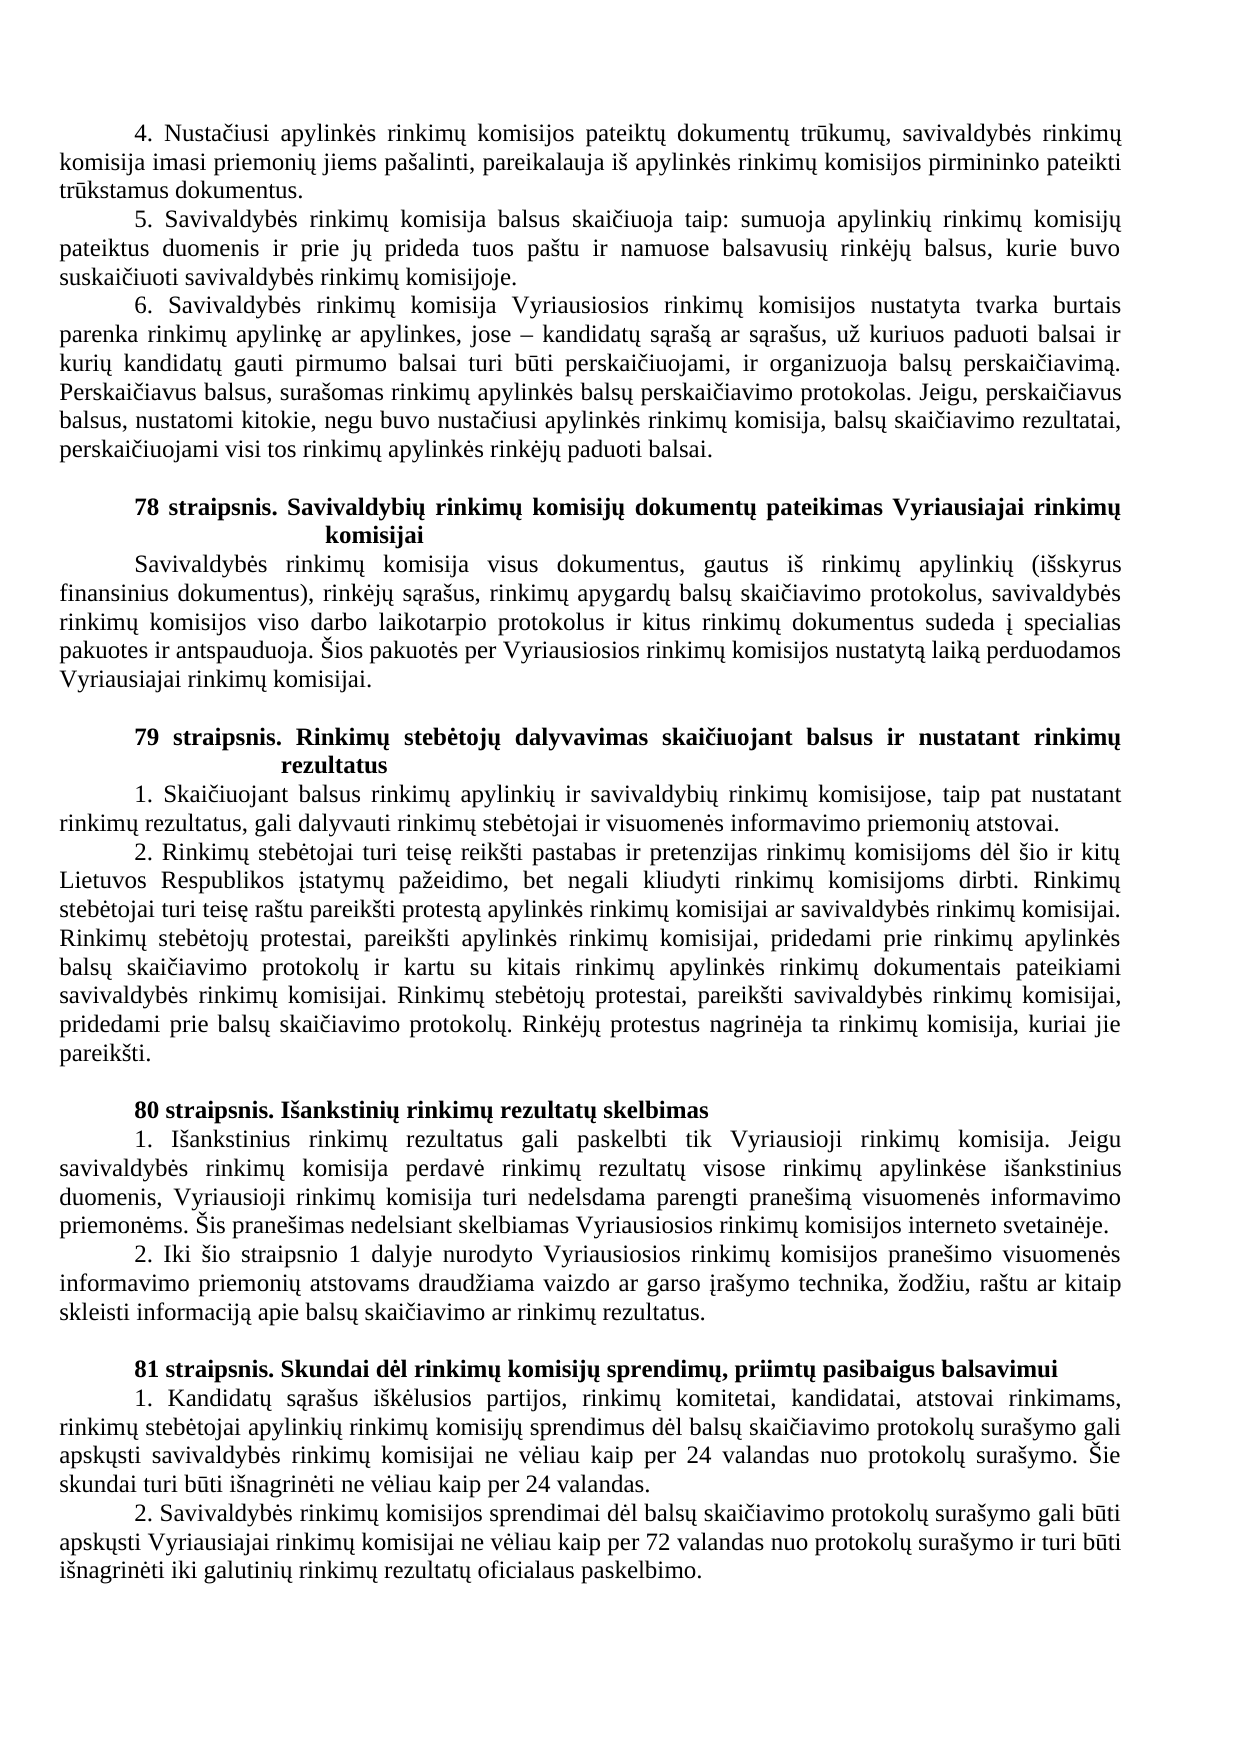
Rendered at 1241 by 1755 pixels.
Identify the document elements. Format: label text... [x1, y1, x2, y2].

text 2. Rinkimų stebėtojai turi teisę reikšti pastabas ir pretenzijas rinkimų komisijoms dėl šio ir kitų Lietuvos Respublikos įstatymų pažeidimo, bet negali kliudyti rinkimų komisijoms dirbti. Rinkimų stebėtojai turi teisę raštu pareikšti protestą apylinkės rinkimų komisijai ar savivaldybės rinkimų komisijai. Rinkimų stebėtojų protestai, pareikšti apylinkės rinkimų komisijai, pridedami prie rinkimų apylinkės balsų skaičiavimo protokolų ir kartu su kitais rinkimų apylinkės rinkimų dokumentais pateikiami savivaldybės rinkimų komisijai. Rinkimų stebėtojų protestai, pareikšti savivaldybės rinkimų komisijai, pridedami prie balsų skaičiavimo protokolų. Rinkėjų protestus nagrinėja ta rinkimų komisija, kuriai jie pareikšti. [59, 837, 1122, 1067]
text 79 straipsnis. Rinkimų stebėtojų dalyvavimas skaičiuojant balsus ir nustatant rinkimų rezultatus [134, 722, 1122, 779]
text 6. Savivaldybės rinkimų komisija Vyriausiosios rinkimų komisijos nustatyta tvarka burtais parenka rinkimų apylinkę ar apylinkes, jose – kandidatų sąrašą ar sąrašus, už kuriuos paduoti balsai ir kurių kandidatų gauti pirmumo balsai turi būti perskaičiuojami, ir organizuoja balsų perskaičiavimą. Perskaičiavus balsus, surašomas rinkimų apylinkės balsų perskaičiavimo protokolas. Jeigu, perskaičiavus balsus, nustatomi kitokie, negu buvo nustačiusi apylinkės rinkimų komisija, balsų skaičiavimo rezultatai, perskaičiuojami visi tos rinkimų apylinkės rinkėjų paduoti balsai. [59, 291, 1122, 463]
text 80 straipsnis. Išankstinių rinkimų rezultatų skelbimas [59, 1096, 1122, 1124]
text 1. Skaičiuojant balsus rinkimų apylinkių ir savivaldybių rinkimų komisijose, taip pat nustatant rinkimų rezultatus, gali dalyvauti rinkimų stebėtojai ir visuomenės informavimo priemonių atstovai. [59, 779, 1122, 837]
text 2. Iki šio straipsnio 1 dalyje nurodyto Vyriausiosios rinkimų komisijos pranešimo visuomenės informavimo priemonių atstovams draudžiama vaizdo ar garso įrašymo technika, žodžiu, raštu ar kitaip skleisti informaciją apie balsų skaičiavimo ar rinkimų rezultatus. [59, 1239, 1122, 1326]
text 1. Išankstinius rinkimų rezultatus gali paskelbti tik Vyriausioji rinkimų komisija. Jeigu savivaldybės rinkimų komisija perdavė rinkimų rezultatų visose rinkimų apylinkėse išankstinius duomenis, Vyriausioji rinkimų komisija turi nedelsdama parengti pranešimą visuomenės informavimo priemonėms. Šis pranešimas nedelsiant skelbiamas Vyriausiosios rinkimų komisijos interneto svetainėje. [59, 1124, 1122, 1239]
text 5. Savivaldybės rinkimų komisija balsus skaičiuoja taip: sumuoja apylinkių rinkimų komisijų pateiktus duomenis ir prie jų prideda tuos paštu ir namuose balsavusių rinkėjų balsus, kurie buvo suskaičiuoti savivaldybės rinkimų komisijoje. [59, 204, 1122, 291]
text Savivaldybės rinkimų komisija visus dokumentus, gautus iš rinkimų apylinkių (išskyrus finansinius dokumentus), rinkėjų sąrašus, rinkimų apygardų balsų skaičiavimo protokolus, savivaldybės rinkimų komisijos viso darbo laikotarpio protokolus ir kitus rinkimų dokumentus sudeda į specialias pakuotes ir antspauduoja. Šios pakuotės per Vyriausiosios rinkimų komisijos nustatytą laiką perduodamos Vyriausiajai rinkimų komisijai. [59, 549, 1122, 693]
text 81 straipsnis. Skundai dėl rinkimų komisijų sprendimų, priimtų pasibaigus balsavimui [134, 1354, 1122, 1383]
text 4. Nustačiusi apylinkės rinkimų komisijos pateiktų dokumentų trūkumų, savivaldybės rinkimų komisija imasi priemonių jiems pašalinti, pareikalauja iš apylinkės rinkimų komisijos pirmininko pateikti trūkstamus dokumentus. [59, 118, 1122, 204]
text 1. Kandidatų sąrašus iškėlusios partijos, rinkimų komitetai, kandidatai, atstovai rinkimams, rinkimų stebėtojai apylinkių rinkimų komisijų sprendimus dėl balsų skaičiavimo protokolų surašymo gali apskųsti savivaldybės rinkimų komisijai ne vėliau kaip per 24 valandas nuo protokolų surašymo. Šie skundai turi būti išnagrinėti ne vėliau kaip per 24 valandas. [59, 1383, 1122, 1498]
text 2. Savivaldybės rinkimų komisijos sprendimai dėl balsų skaičiavimo protokolų surašymo gali būti apskųsti Vyriausiajai rinkimų komisijai ne vėliau kaip per 72 valandas nuo protokolų surašymo ir turi būti išnagrinėti iki galutinių rinkimų rezultatų oficialaus paskelbimo. [59, 1498, 1122, 1584]
text 78 straipsnis. Savivaldybių rinkimų komisijų dokumentų pateikimas Vyriausiajai rinkimų komisijai [134, 492, 1122, 549]
